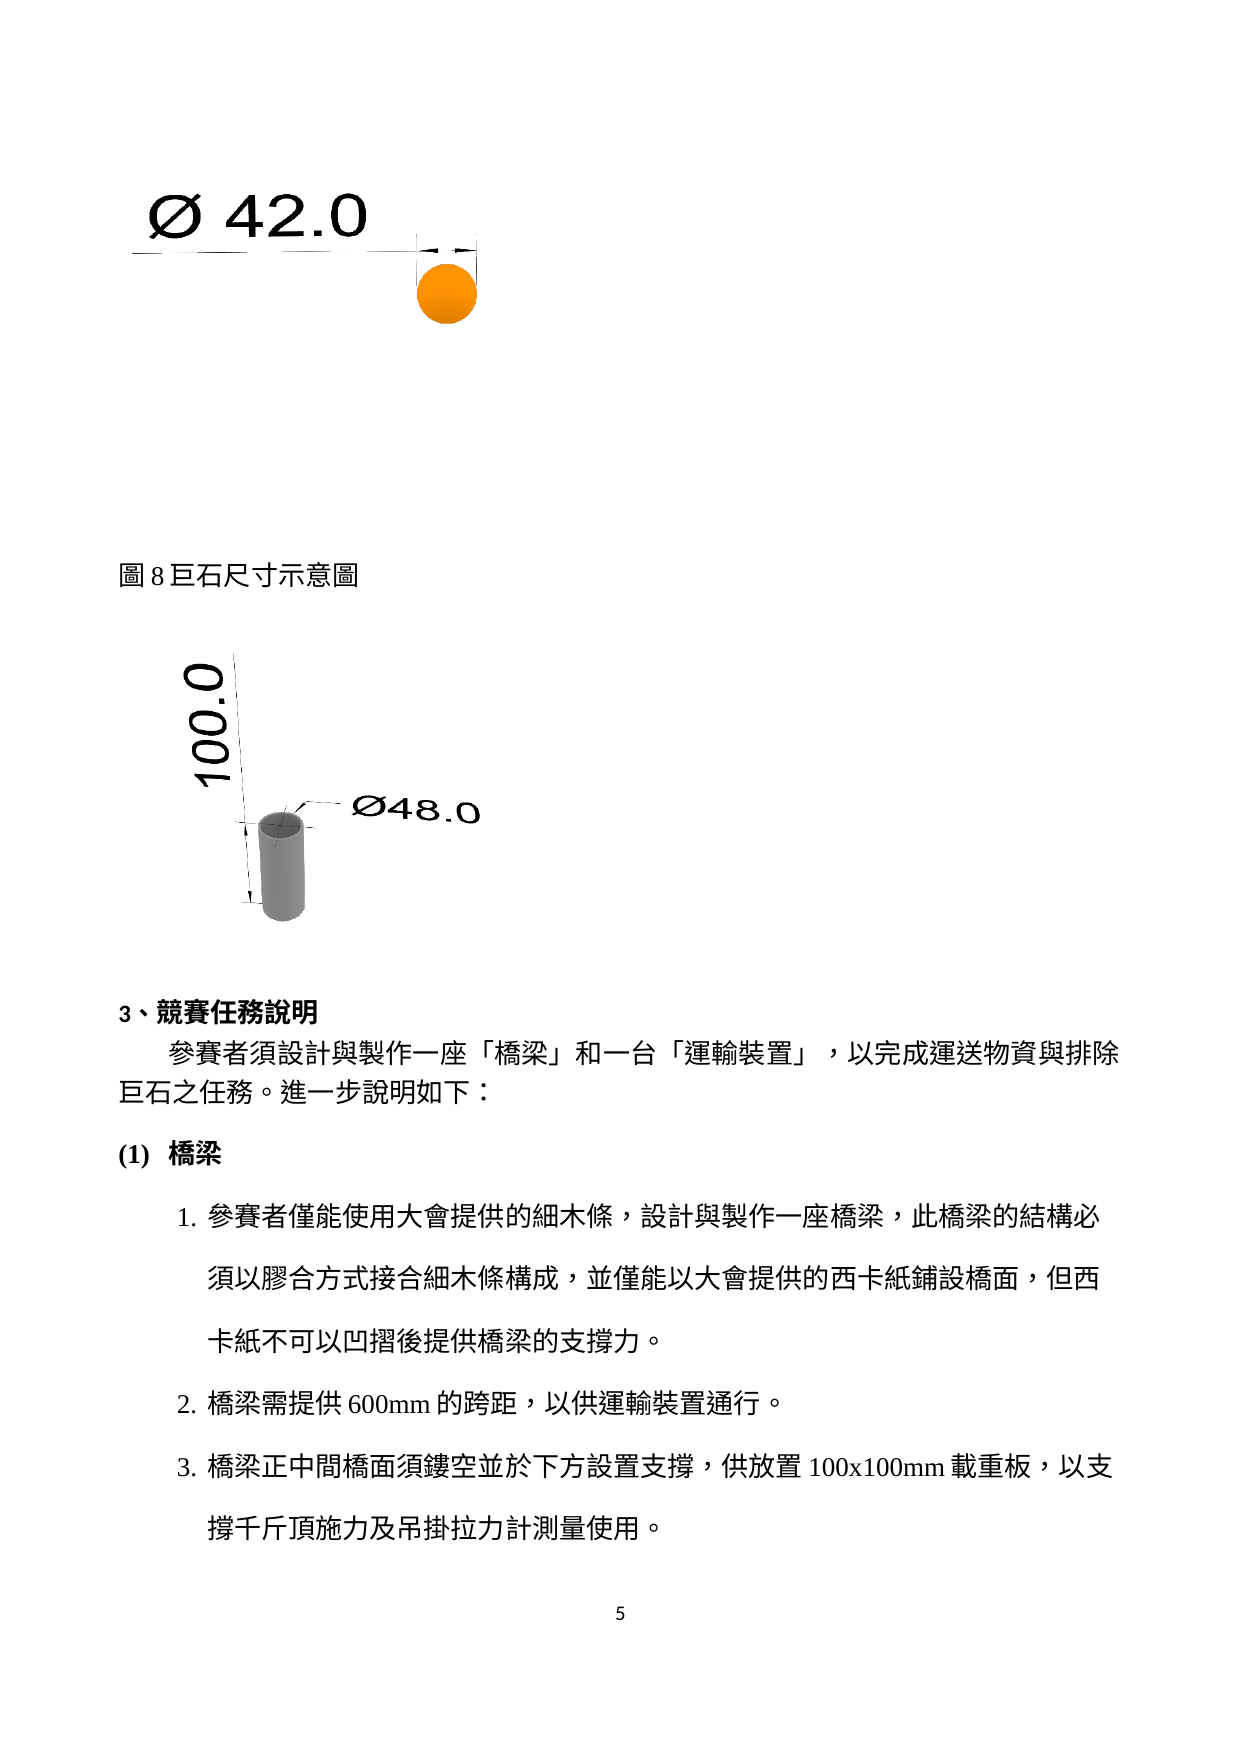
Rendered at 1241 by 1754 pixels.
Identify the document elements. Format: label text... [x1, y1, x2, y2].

list 參賽者僅能使用大會提供的細木條，設計與製作一座橋梁，此橋梁的結構必須以膠合方式接合細木條構成，並僅能以大會提供的西卡紙鋪設橋面，但西卡紙不可以凹摺後提供橋梁的支撐力。 [177, 1173, 1122, 1360]
list 競賽任務說明 [118, 969, 1122, 1032]
text 圖8巨石尺寸示意圖 [118, 532, 1122, 594]
list 橋梁需提供600mm的跨距，以供運輸裝置通行。 [177, 1360, 1122, 1423]
list 橋梁正中間橋面須鏤空並於下方設置支撐，供放置100x100mm載重板，以支撐千斤頂施力及吊掛拉力計測量使用。 [177, 1423, 1122, 1548]
text 參賽者須設計與製作一座「橋梁」和一台「運輸裝置」，以完成運送物資與排除巨石之任務。進一步說明如下： [118, 1032, 1122, 1110]
list 橋梁 [118, 1110, 1122, 1173]
